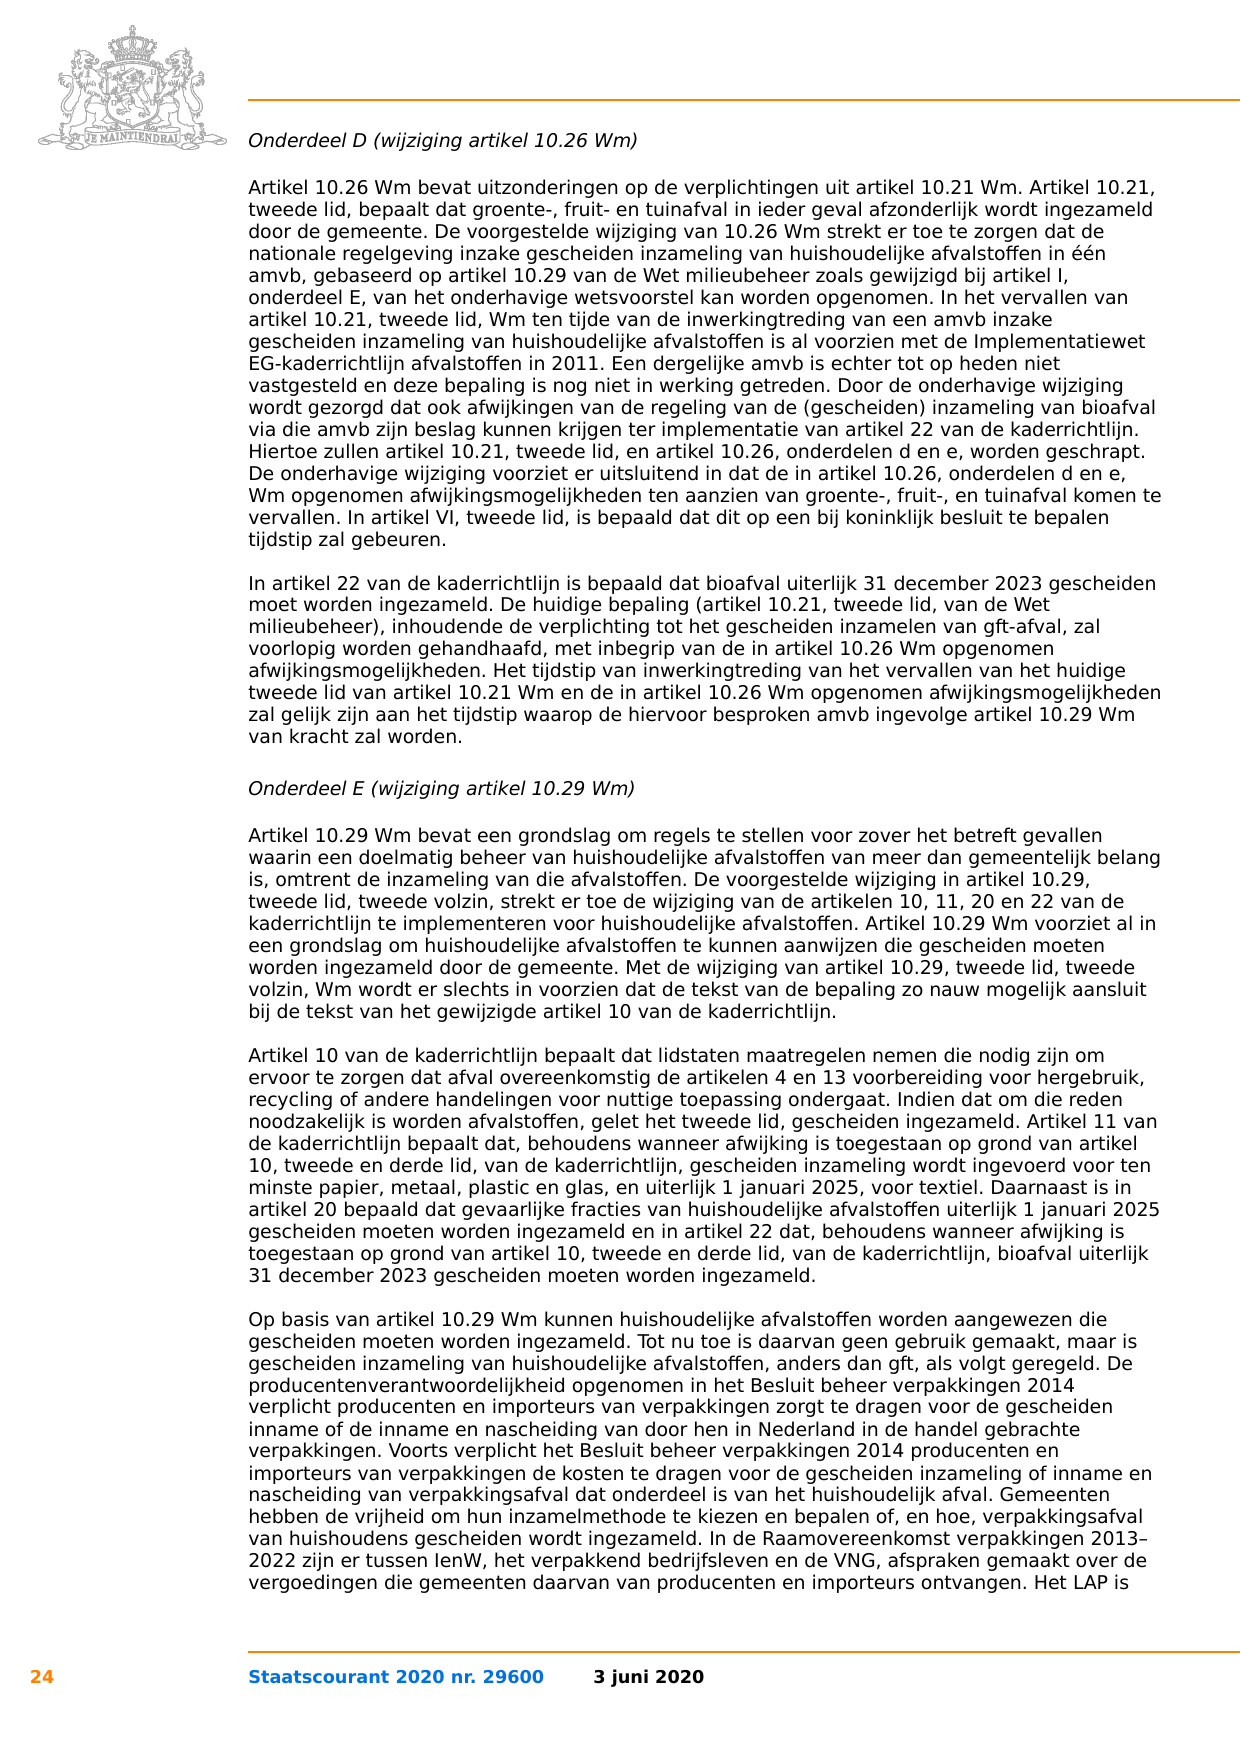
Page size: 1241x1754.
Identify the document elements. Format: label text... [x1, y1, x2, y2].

text Op basis van artikel 10.29 Wm kunnen huishoudelijke afvalstoffen worden aangewezen die gescheiden moeten worden ingezameld. Tot nu toe is daarvan geen gebruik gemaakt, maar is gescheiden inzameling van huishoudelijke afvalstoffen, anders dan gft, als volgt geregeld. De producentenverantwoordelijkheid opgenomen in het Besluit beheer verpakkingen 2014 verplicht producenten en importeurs van verpakkingen zorgt te dragen voor de gescheiden inname of de inname en nascheiding van door hen in Nederland in de handel gebrachte verpakkingen. Voorts verplicht het Besluit beheer verpakkingen 2014 producenten en importeurs van verpakkingen de kosten te dragen voor de gescheiden inzameling of inname en nascheiding van verpakkingsafval dat onderdeel is van het huishoudelijk afval. Gemeenten hebben de vrijheid om hun inzamelmethode te kiezen en bepalen of, en hoe, verpakkingsafval van huishoudens gescheiden wordt ingezameld. In de Raamovereenkomst verpakkingen 2013–2022 zijn er tussen IenW, het verpakkend bedrijfsleven en de VNG, afspraken gemaakt over de vergoedingen die gemeenten daarvan van producenten en importeurs ontvangen. Het LAP is [248, 1308, 1163, 1594]
picture [38, 25, 227, 150]
subtitle Onderdeel E (wijziging artikel 10.29 Wm) [248, 778, 1163, 800]
text Artikel 10.26 Wm bevat uitzonderingen op de verplichtingen uit artikel 10.21 Wm. Artikel 10.21, tweede lid, bepaalt dat groente-, fruit- en tuinafval in ieder geval afzonderlijk wordt ingezameld door de gemeente. De voorgestelde wijziging van 10.26 Wm strekt er toe te zorgen dat de nationale regelgeving inzake gescheiden inzameling van huishoudelijke afvalstoffen in één amvb, gebaseerd op artikel 10.29 van de Wet milieubeheer zoals gewijzigd bij artikel I, onderdeel E, van het onderhavige wetsvoorstel kan worden opgenomen. In het vervallen van artikel 10.21, tweede lid, Wm ten tijde van de inwerkingtreding van een amvb inzake gescheiden inzameling van huishoudelijke afvalstoffen is al voorzien met de Implementatiewet EG-kaderrichtlijn afvalstoffen in 2011. Een dergelijke amvb is echter tot op heden niet vastgesteld en deze bepaling is nog niet in werking getreden. Door de onderhavige wijziging wordt gezorgd dat ook afwijkingen van de regeling van de (gescheiden) inzameling van bioafval via die amvb zijn beslag kunnen krijgen ter implementatie van artikel 22 van de kaderrichtlijn. Hiertoe zullen artikel 10.21, tweede lid, en artikel 10.26, onderdelen d en e, worden geschrapt. De onderhavige wijziging voorziet er uitsluitend in dat de in artikel 10.26, onderdelen d en e, Wm opgenomen afwijkingsmogelijkheden ten aanzien van groente-, fruit-, en tuinafval komen te vervallen. In artikel VI, tweede lid, is bepaald dat dit op een bij koninklijk besluit te bepalen tijdstip zal gebeuren. [248, 177, 1163, 551]
subtitle Onderdeel D (wijziging artikel 10.26 Wm) [248, 130, 1163, 152]
text Artikel 10.29 Wm bevat een grondslag om regels te stellen voor zover het betreft gevallen waarin een doelmatig beheer van huishoudelijke afvalstoffen van meer dan gemeentelijk belang is, omtrent de inzameling van die afvalstoffen. De voorgestelde wijziging in artikel 10.29, tweede lid, tweede volzin, strekt er toe de wijziging van de artikelen 10, 11, 20 en 22 van de kaderrichtlijn te implementeren voor huishoudelijke afvalstoffen. Artikel 10.29 Wm voorziet al in een grondslag om huishoudelijke afvalstoffen te kunnen aanwijzen die gescheiden moeten worden ingezameld door de gemeente. Met de wijziging van artikel 10.29, tweede lid, tweede volzin, Wm wordt er slechts in voorzien dat de tekst van de bepaling zo nauw mogelijk aansluit bij de tekst van het gewijzigde artikel 10 van de kaderrichtlijn. [248, 825, 1163, 1023]
text Artikel 10 van de kaderrichtlijn bepaalt dat lidstaten maatregelen nemen die nodig zijn om ervoor te zorgen dat afval overeenkomstig de artikelen 4 en 13 voorbereiding voor hergebruik, recycling of andere handelingen voor nuttige toepassing ondergaat. Indien dat om die reden noodzakelijk is worden afvalstoffen, gelet het tweede lid, gescheiden ingezameld. Artikel 11 van de kaderrichtlijn bepaalt dat, behoudens wanneer afwijking is toegestaan op grond van artikel 10, tweede en derde lid, van de kaderrichtlijn, gescheiden inzameling wordt ingevoerd voor ten minste papier, metaal, plastic en glas, en uiterlijk 1 januari 2025, voor textiel. Daarnaast is in artikel 20 bepaald dat gevaarlijke fracties van huishoudelijke afvalstoffen uiterlijk 1 januari 2025 gescheiden moeten worden ingezameld en in artikel 22 dat, behoudens wanneer afwijking is toegestaan op grond van artikel 10, tweede en derde lid, van de kaderrichtlijn, bioafval uiterlijk 31 december 2023 gescheiden moeten worden ingezameld. [248, 1045, 1163, 1287]
text In artikel 22 van de kaderrichtlijn is bepaald dat bioafval uiterlijk 31 december 2023 gescheiden moet worden ingezameld. De huidige bepaling (artikel 10.21, tweede lid, van de Wet milieubeheer), inhoudende de verplichting tot het gescheiden inzamelen van gft-afval, zal voorlopig worden gehandhaafd, met inbegrip van de in artikel 10.26 Wm opgenomen afwijkingsmogelijkheden. Het tijdstip van inwerkingtreding van het vervallen van het huidige tweede lid van artikel 10.21 Wm en de in artikel 10.26 Wm opgenomen afwijkingsmogelijkheden zal gelijk zijn aan het tijdstip waarop de hiervoor besproken amvb ingevolge artikel 10.29 Wm van kracht zal worden. [248, 572, 1163, 748]
